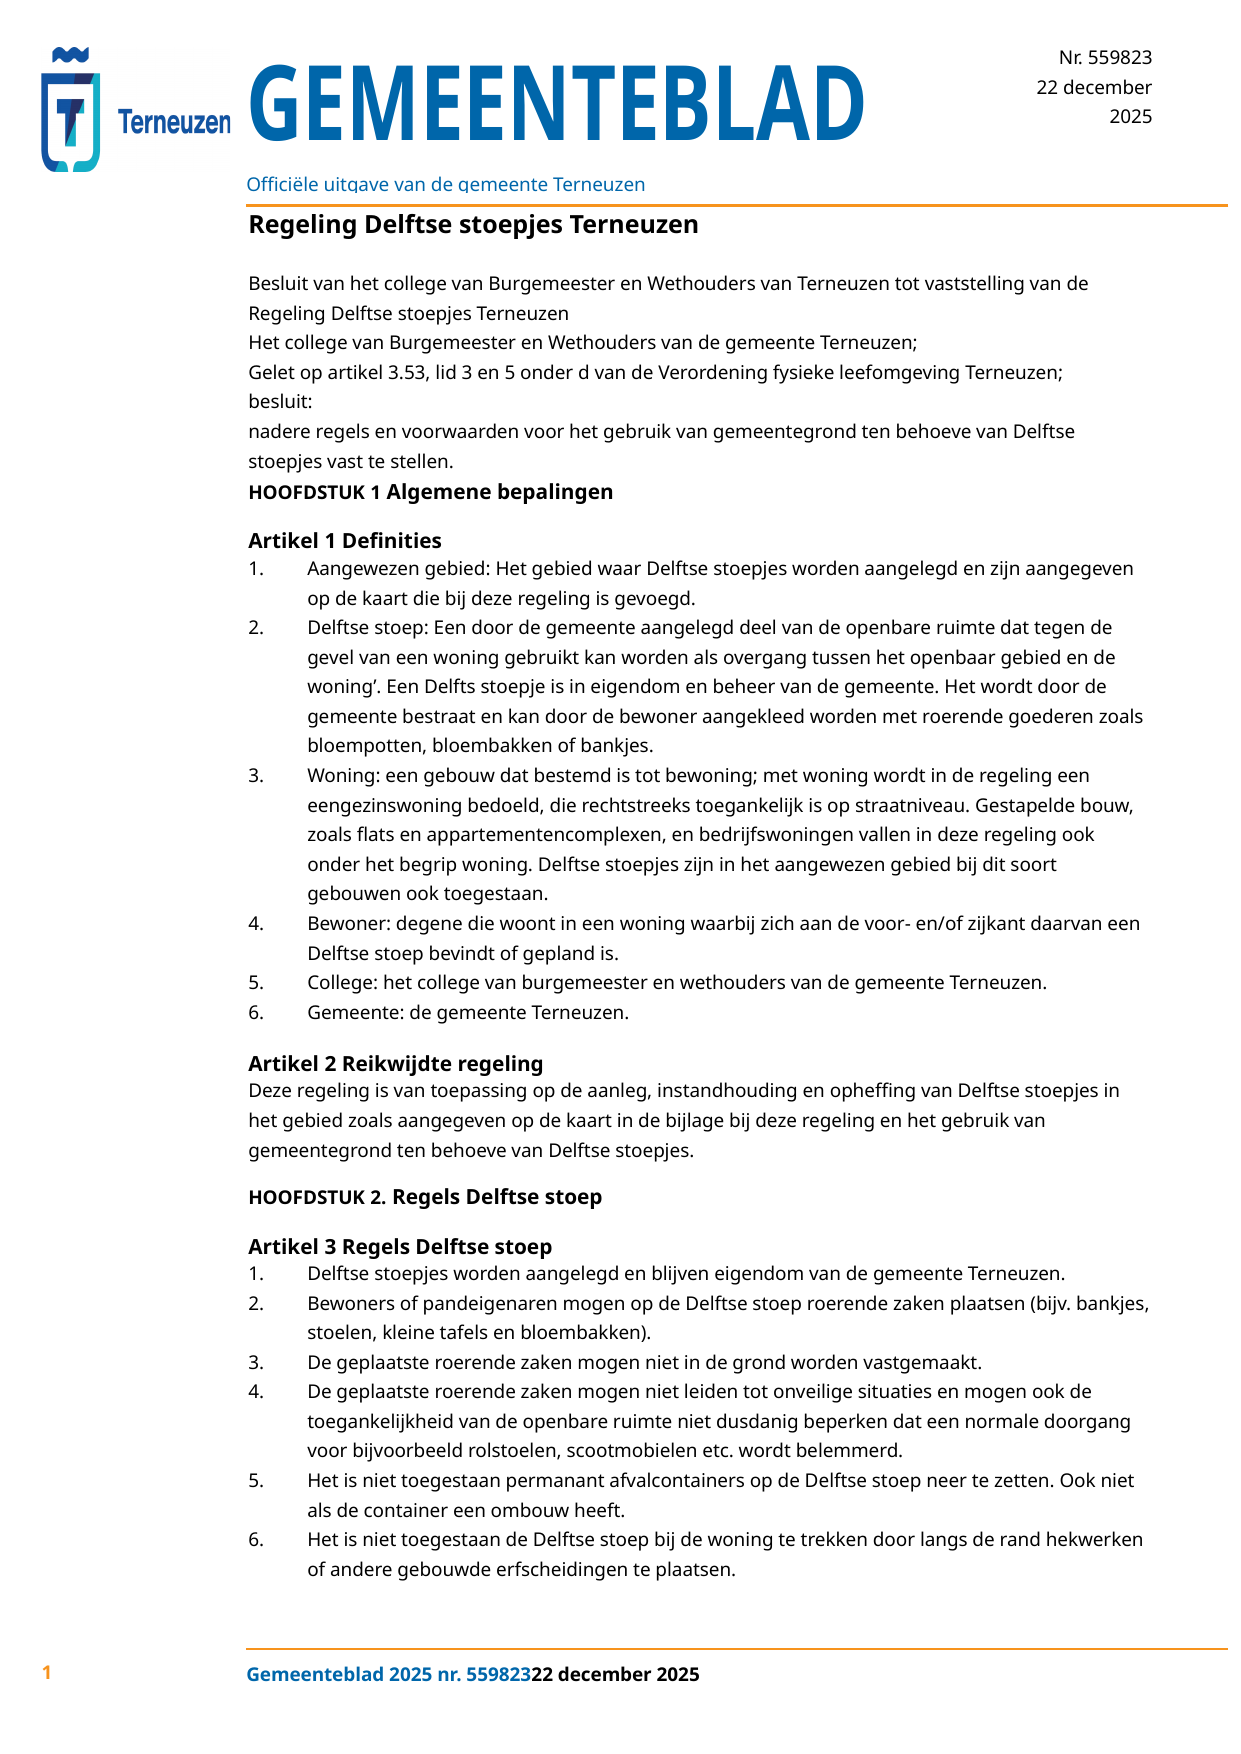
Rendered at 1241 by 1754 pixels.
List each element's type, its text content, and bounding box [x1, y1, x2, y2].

list Gemeente: de gemeente Terneuzen. [248, 999, 1152, 1024]
list Het is niet toegestaan permanant afvalcontainers op de Delftse stoep neer te zetten. Ook niet als de container een ombouw heeft. [248, 1467, 1152, 1523]
text besluit: [248, 389, 1152, 414]
list Bewoner: degene die woont in een woning waarbij zich aan de voor- en/of zijkant daarvan een Delftse stoep bevindt of gepland is. [248, 910, 1152, 965]
list De geplaatste roerende zaken mogen niet in de grond worden vastgemaakt. [248, 1349, 1152, 1375]
text Besluit van het college van Burgemeester en Wethouders van Terneuzen tot vaststelling van de Regeling Delftse stoepjes Terneuzen [248, 270, 1152, 326]
text Gelet op artikel 3.53, lid 3 en 5 onder d van de Verordening fysieke leefomgeving Terneuzen; [248, 359, 1152, 385]
text Artikel 1 Definities [248, 527, 1152, 555]
list Woning: een gebouw dat bestemd is tot bewoning; met woning wordt in de regeling een eengezinswoning bedoeld, die rechtstreeks toegankelijk is op straatniveau. Gestapelde bouw, zoals flats en appartementencomplexen, en bedrijfswoningen vallen in deze regeling ook onder het begrip woning. Delftse stoepjes zijn in het aangewezen gebied bij dit soort gebouwen ook toegestaan. [248, 762, 1152, 906]
text HOOFDSTUK 1 Algemene bepalingen [248, 477, 1152, 506]
text Regeling Delftse stoepjes Terneuzen [248, 207, 1152, 241]
text nadere regels en voorwaarden voor het gebruik van gemeentegrond ten behoeve van Delftse stoepjes vast te stellen. [248, 418, 1152, 473]
list Delftse stoepjes worden aangelegd en blijven eigendom van de gemeente Terneuzen. [248, 1260, 1152, 1286]
list Delftse stoep: Een door de gemeente aangelegd deel van de openbare ruimte dat tegen de gevel van een woning gebruikt kan worden als overgang tussen het openbaar gebied en de woning’. Een Delfts stoepje is in eigendom en beheer van de gemeente. Het wordt door de gemeente bestraat en kan door de bewoner aangekleed worden met roerende goederen zoals bloempotten, bloembakken of bankjes. [248, 614, 1152, 758]
text Artikel 3 Regels Delftse stoep [248, 1232, 1152, 1260]
text HOOFDSTUK 2. Regels Delftse stoep [248, 1182, 1152, 1211]
list Het is niet toegestaan de Delftse stoep bij de woning te trekken door langs de rand hekwerken of andere gebouwde erfscheidingen te plaatsen. [248, 1526, 1152, 1582]
text Het college van Burgemeester en Wethouders van de gemeente Terneuzen; [248, 329, 1152, 355]
list Aangewezen gebied: Het gebied waar Delftse stoepjes worden aangelegd en zijn aangegeven op de kaart die bij deze regeling is gevoegd. [248, 555, 1152, 610]
list College: het college van burgemeester en wethouders van de gemeente Terneuzen. [248, 969, 1152, 995]
list Bewoners of pandeigenaren mogen op de Delftse stoep roerende zaken plaatsen (bijv. bankjes, stoelen, kleine tafels en bloembakken). [248, 1290, 1152, 1345]
list De geplaatste roerende zaken mogen niet leiden tot onveilige situaties en mogen ook de toegankelijkheid van de openbare ruimte niet dusdanig beperken dat een normale doorgang voor bijvoorbeeld rolstoelen, scootmobielen etc. wordt belemmerd. [248, 1378, 1152, 1463]
text Deze regeling is van toepassing op de aanleg, instandhouding en opheffing van Delftse stoepjes in het gebied zoals aangegeven op de kaart in de bijlage bij deze regeling en het gebruik van gemeentegrond ten behoeve van Delftse stoepjes. [248, 1078, 1152, 1163]
text Artikel 2 Reikwijdte regeling [248, 1049, 1152, 1078]
picture [41, 47, 231, 172]
